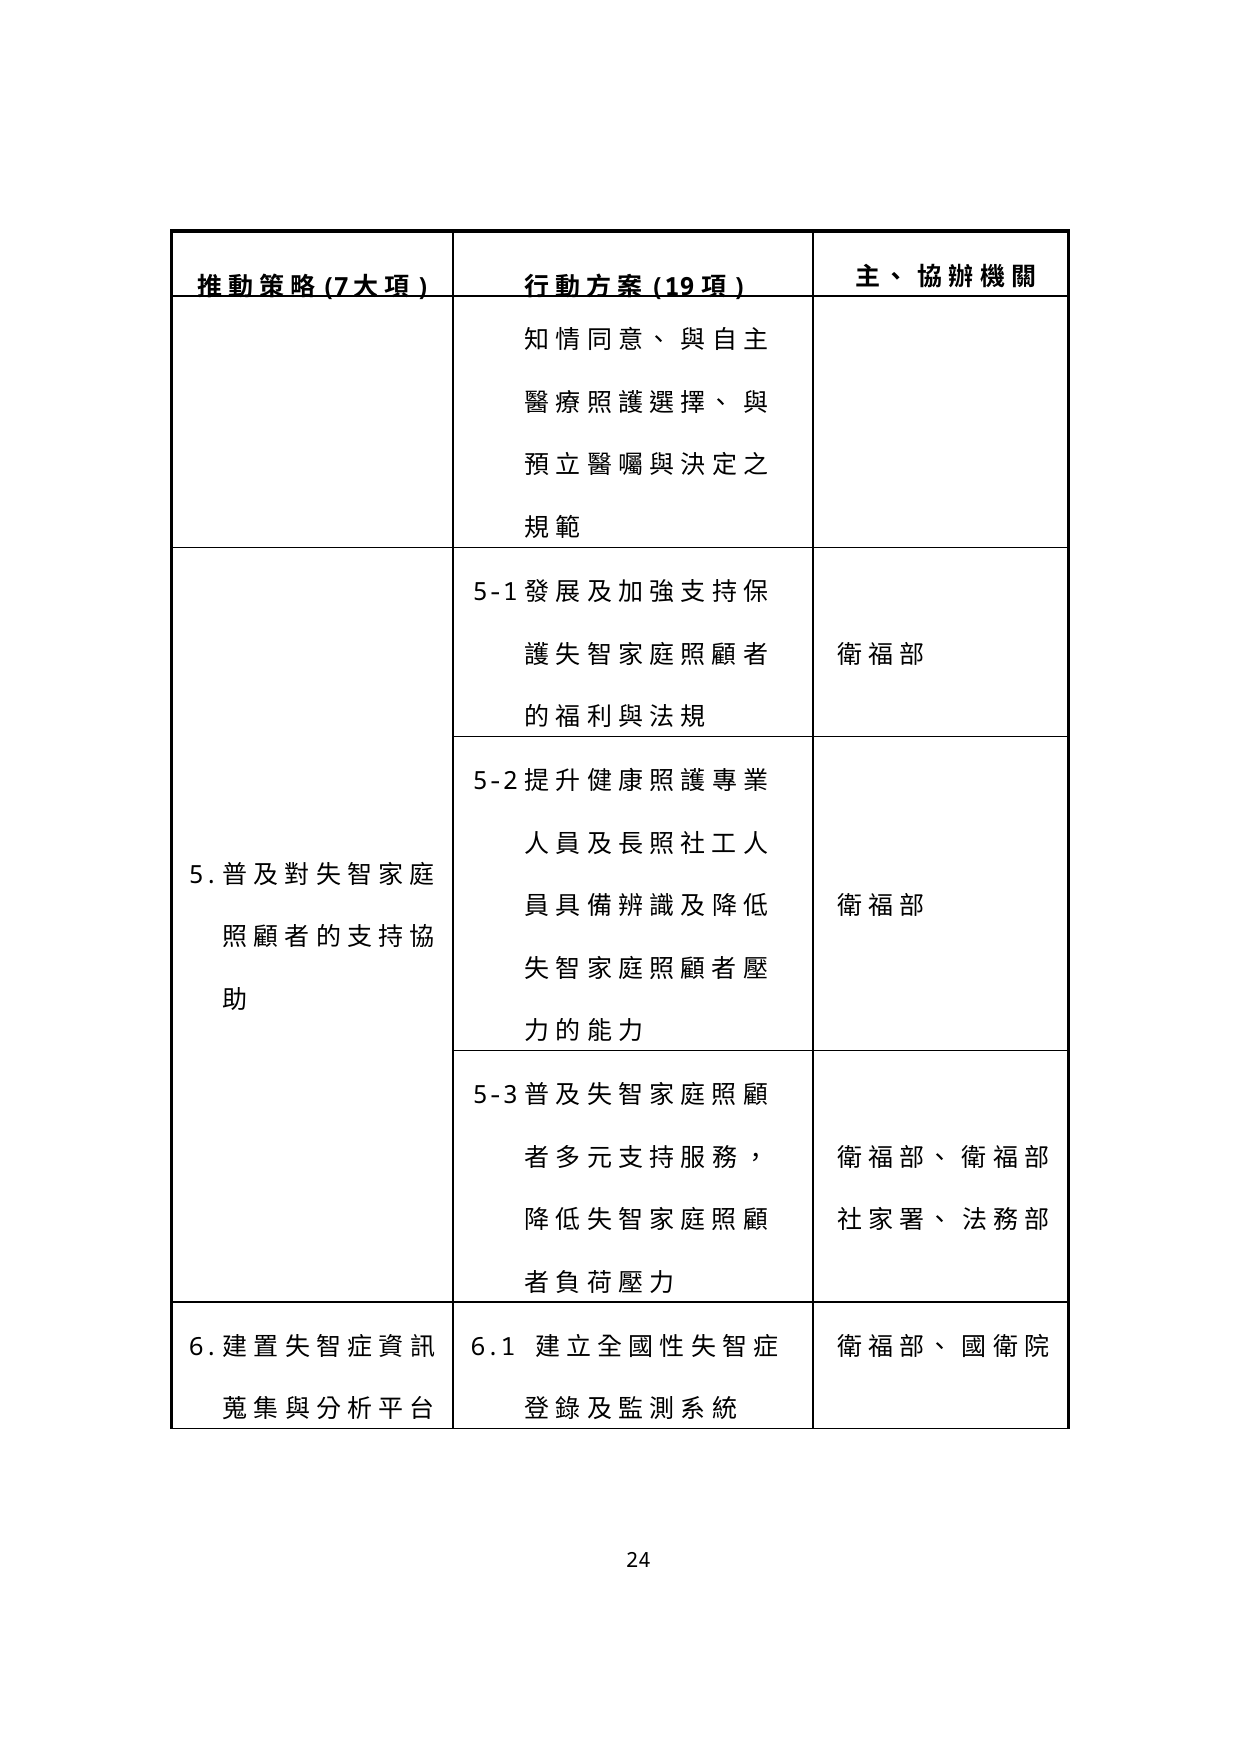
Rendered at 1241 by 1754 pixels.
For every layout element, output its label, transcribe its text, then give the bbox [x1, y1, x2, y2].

table_cell 6.建置失智症資訊蒐集與分析平台 [173, 1303, 452, 1428]
table_cell 6.1 建立全國性失智症登錄及監測系統 [454, 1303, 812, 1428]
table_cell 5.普及對失智家庭照顧者的支持協助 [173, 548, 452, 1301]
table_cell [173, 297, 452, 546]
table_cell 5-2提升健康照護專業人員及長照社工人員具備辨識及降低失智家庭照顧者壓力的能力 [454, 737, 812, 1049]
table_cell 衛福部 [814, 737, 1067, 1049]
table_header 行動方案(19項) [454, 233, 812, 295]
table_cell 衛福部、衛福部社家署、法務部 [814, 1051, 1067, 1301]
table_cell [814, 297, 1067, 546]
table_cell 5-1發展及加強支持保護失智家庭照顧者的福利與法規 [454, 548, 812, 736]
table_cell 知情同意、與自主醫療照護選擇、與預立醫囑與決定之規範 [454, 297, 812, 546]
table_cell 衛福部 [814, 548, 1067, 736]
table_cell 衛福部、國衛院 [814, 1303, 1067, 1428]
table_header 主、協辦機關 [814, 233, 1067, 295]
table_header 推動策略(7大項) [173, 233, 452, 295]
table_cell 5-3普及失智家庭照顧者多元支持服務，降低失智家庭照顧者負荷壓力 [454, 1051, 812, 1301]
